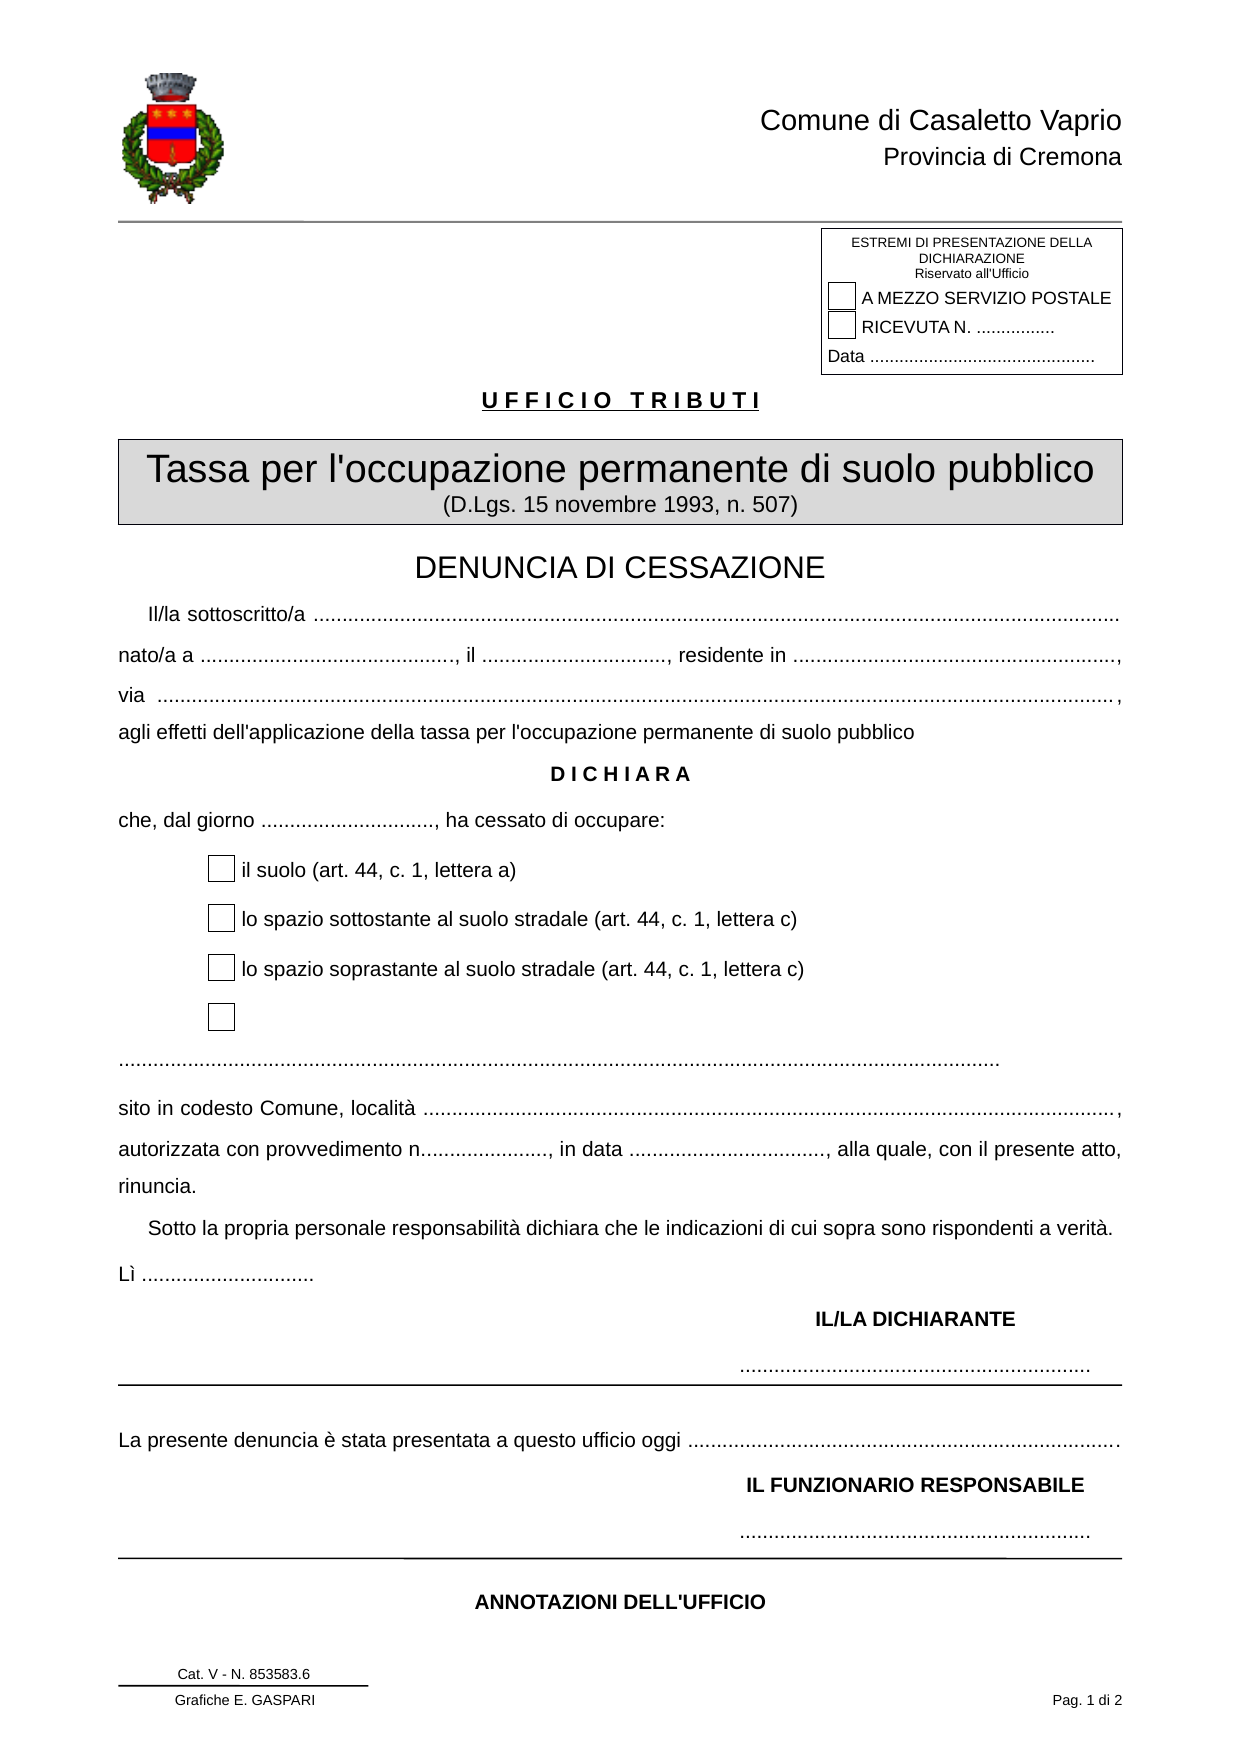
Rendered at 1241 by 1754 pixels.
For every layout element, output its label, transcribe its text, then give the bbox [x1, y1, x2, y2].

picture [122, 73, 224, 204]
text La presente denuncia è stata presentata a questo ufficio oggi ........................................................................... [118, 1424, 1122, 1453]
text Lì .............................. [118, 1258, 1122, 1287]
text ............................................................. [709, 1349, 1122, 1378]
text lo spazio sottostante al suolo stradale (art. 44, c. 1, lettera c) [118, 903, 1122, 932]
text sito in codesto Comune, località ........................................................................................................................, autorizzata con provvedimento n......................, in data .................................., alla quale, con il presente atto, rinuncia. [118, 1092, 1122, 1197]
table_header Tassa per l'occupazione permanente di suolo pubblico (D.Lgs. 15 novembre 1993, n. 507) [119, 440, 1122, 523]
text Il/la sottoscritto/a ............................................................................................................................................ nato/a a ............................................, il ................................, residente in ........................................................, via ......................................................................................................................................................................, agli effetti dell'applicazione della tassa per l'occupazione permanente di suolo pubblico [118, 598, 1122, 744]
table_header ESTREMI DI PRESENTAZIONE DELLA DICHIARAZIONE Riservato all'Ufficio A MEZZO SERVIZIO POSTALE RICEVUTA N. ................ Data .............................................. [822, 229, 1122, 374]
text che, dal giorno .............................., ha cessato di occupare: [118, 804, 1122, 833]
text Provincia di Cremona [224, 142, 1122, 171]
text il suolo (art. 44, c. 1, lettera a) [118, 854, 1122, 883]
subtitle DENUNCIA DI CESSAZIONE [118, 549, 1122, 585]
text Comune di Casaletto Vaprio [224, 103, 1122, 137]
text ......................................................................................................................................................... [118, 1002, 1122, 1071]
subtitle D I C H I A R A [118, 762, 1122, 786]
text ............................................................. [709, 1515, 1122, 1544]
text Sotto la propria personale responsabilità dichiara che le indicazioni di cui sopra sono rispondenti a verità. [118, 1216, 1122, 1240]
table_header [118, 228, 821, 374]
subtitle ANNOTAZIONI DELL'UFFICIO [118, 1590, 1122, 1614]
subtitle IL FUNZIONARIO RESPONSABILE [709, 1473, 1122, 1497]
subtitle U F F I C I O T R I B U T I [118, 387, 1122, 413]
text IL/LA DICHIARANTE [709, 1307, 1122, 1331]
text lo spazio soprastante al suolo stradale (art. 44, c. 1, lettera c) [118, 953, 1122, 981]
